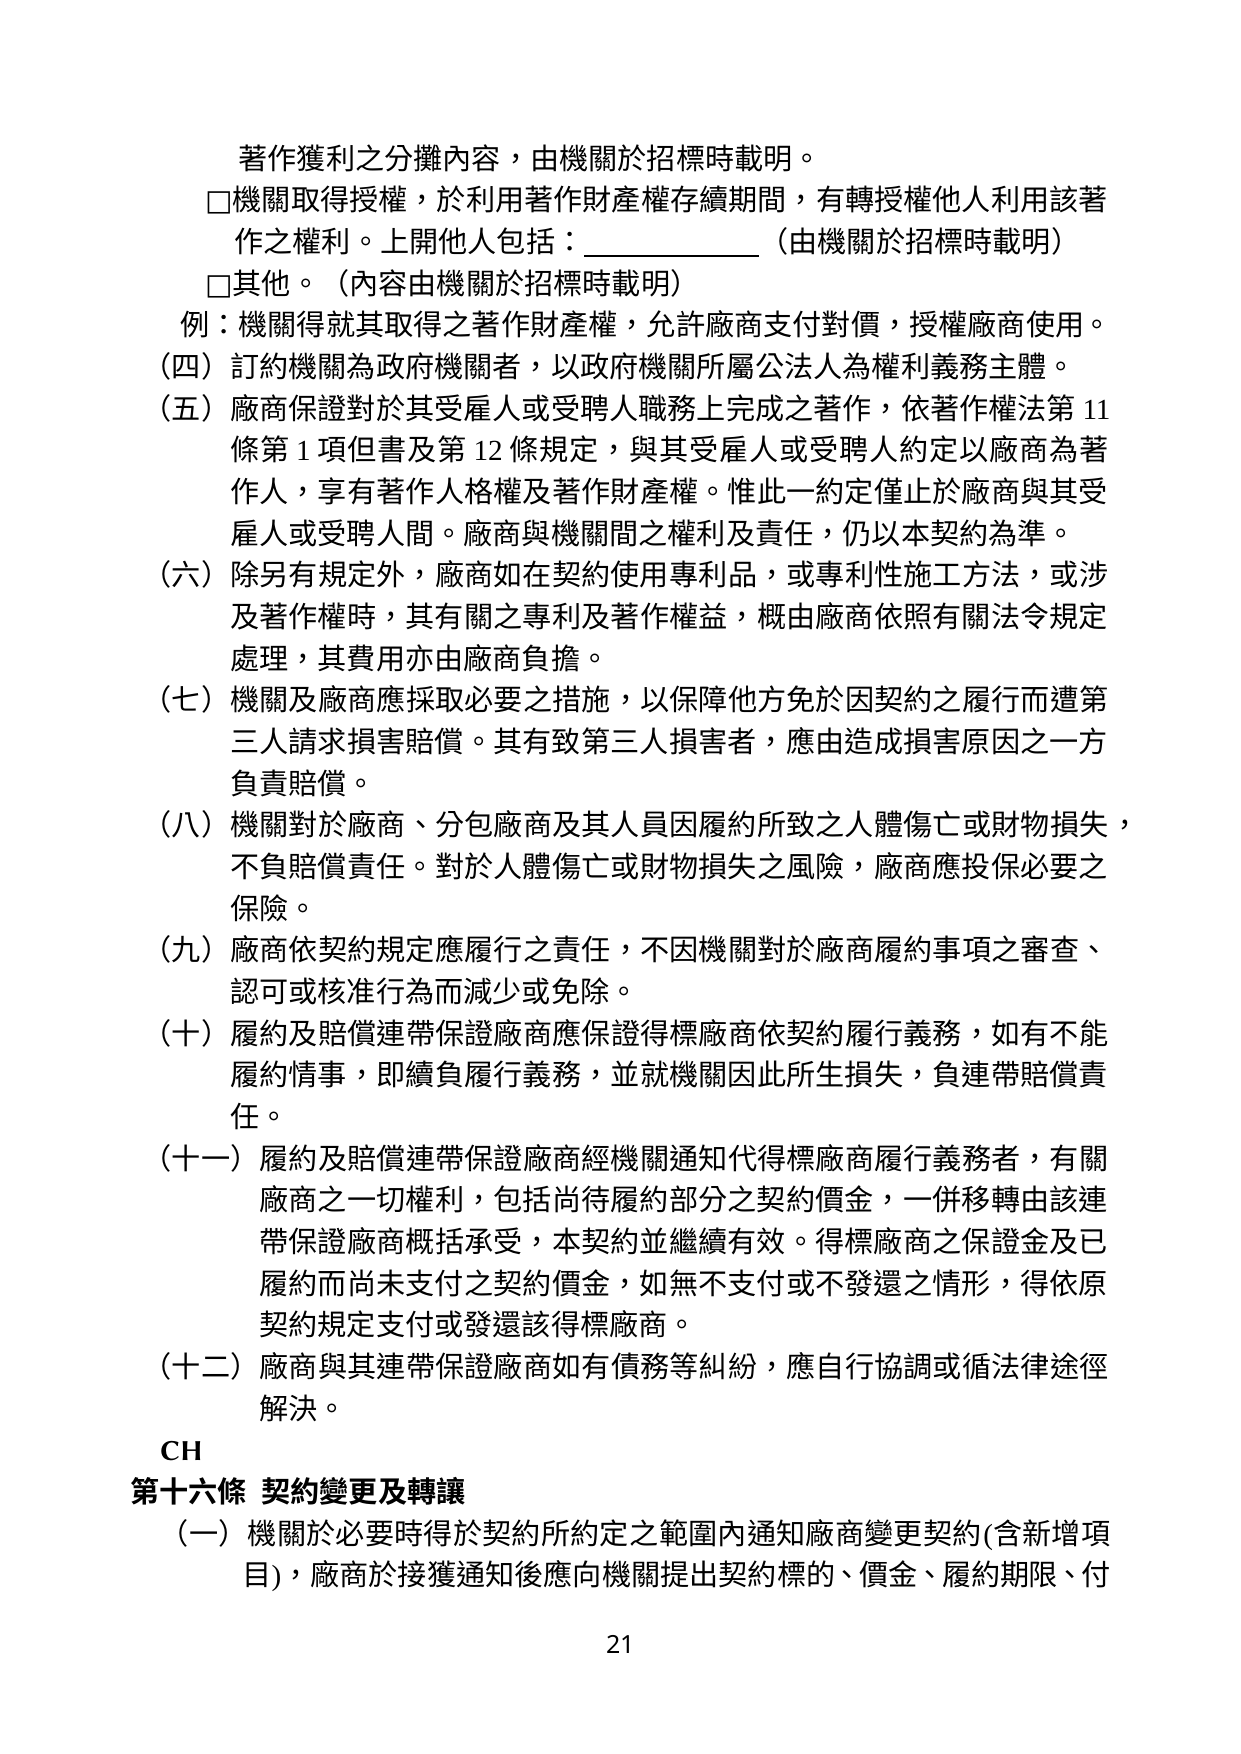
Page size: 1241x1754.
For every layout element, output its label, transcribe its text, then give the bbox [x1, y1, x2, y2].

text （四）訂約機關為政府機關者，以政府機關所屬公法人為權利義務主體。 [142, 344, 1110, 386]
text 著作獲利之分攤內容，由機關於招標時載明。 [180, 136, 1110, 177]
text （六）除另有規定外，廠商如在契約使用專利品，或專利性施工方法，或涉及著作權時，其有關之專利及著作權益，概由廠商依照有關法令規定處理，其費用亦由廠商負擔。 [142, 552, 1110, 677]
text 例：機關得就其取得之著作財產權，允許廠商支付對價，授權廠商使用。 [180, 302, 1110, 344]
text （五）廠商保證對於其受雇人或受聘人職務上完成之著作，依著作權法第11條第1項但書及第12條規定，與其受雇人或受聘人約定以廠商為著作人，享有著作人格權及著作財產權。惟此一約定僅止於廠商與其受雇人或受聘人間。廠商與機關間之權利及責任，仍以本契約為準。 [142, 386, 1110, 552]
text （十二）廠商與其連帶保證廠商如有債務等糾紛，應自行協調或循法律途徑解決。 [142, 1344, 1110, 1427]
text  [159, 1427, 1110, 1469]
text （十）履約及賠償連帶保證廠商應保證得標廠商依契約履行義務，如有不能履約情事，即續負履行義務，並就機關因此所生損失，負連帶賠償責任。 [142, 1011, 1110, 1136]
text （九）廠商依契約規定應履行之責任，不因機關對於廠商履約事項之審查、認可或核准行為而減少或免除。 [142, 927, 1110, 1011]
text （八）機關對於廠商、分包廠商及其人員因履約所致之人體傷亡或財物損失，不負賠償責任。對於人體傷亡或財物損失之風險，廠商應投保必要之保險。 [142, 802, 1110, 927]
text □機關取得授權，於利用著作財產權存續期間，有轉授權他人利用該著作之權利。上開他人包括： （由機關於招標時載明） [205, 177, 1110, 261]
text 第十六條 契約變更及轉讓 [130, 1469, 1110, 1511]
text （七）機關及廠商應採取必要之措施，以保障他方免於因契約之履行而遭第三人請求損害賠償。其有致第三人損害者，應由造成損害原因之一方負責賠償。 [142, 677, 1110, 802]
text （十一）履約及賠償連帶保證廠商經機關通知代得標廠商履行義務者，有關廠商之一切權利，包括尚待履約部分之契約價金，一併移轉由該連帶保證廠商概括承受，本契約並繼續有效。得標廠商之保證金及已履約而尚未支付之契約價金，如無不支付或不發還之情形，得依原契約規定支付或發還該得標廠商。 [142, 1136, 1110, 1344]
text （一）機關於必要時得於契約所約定之範圍內通知廠商變更契約(含新增項目)，廠商於接獲通知後應向機關提出契約標的、價金、履約期限、付 [159, 1511, 1110, 1594]
text □其他。（內容由機關於招標時載明） [205, 261, 1110, 302]
